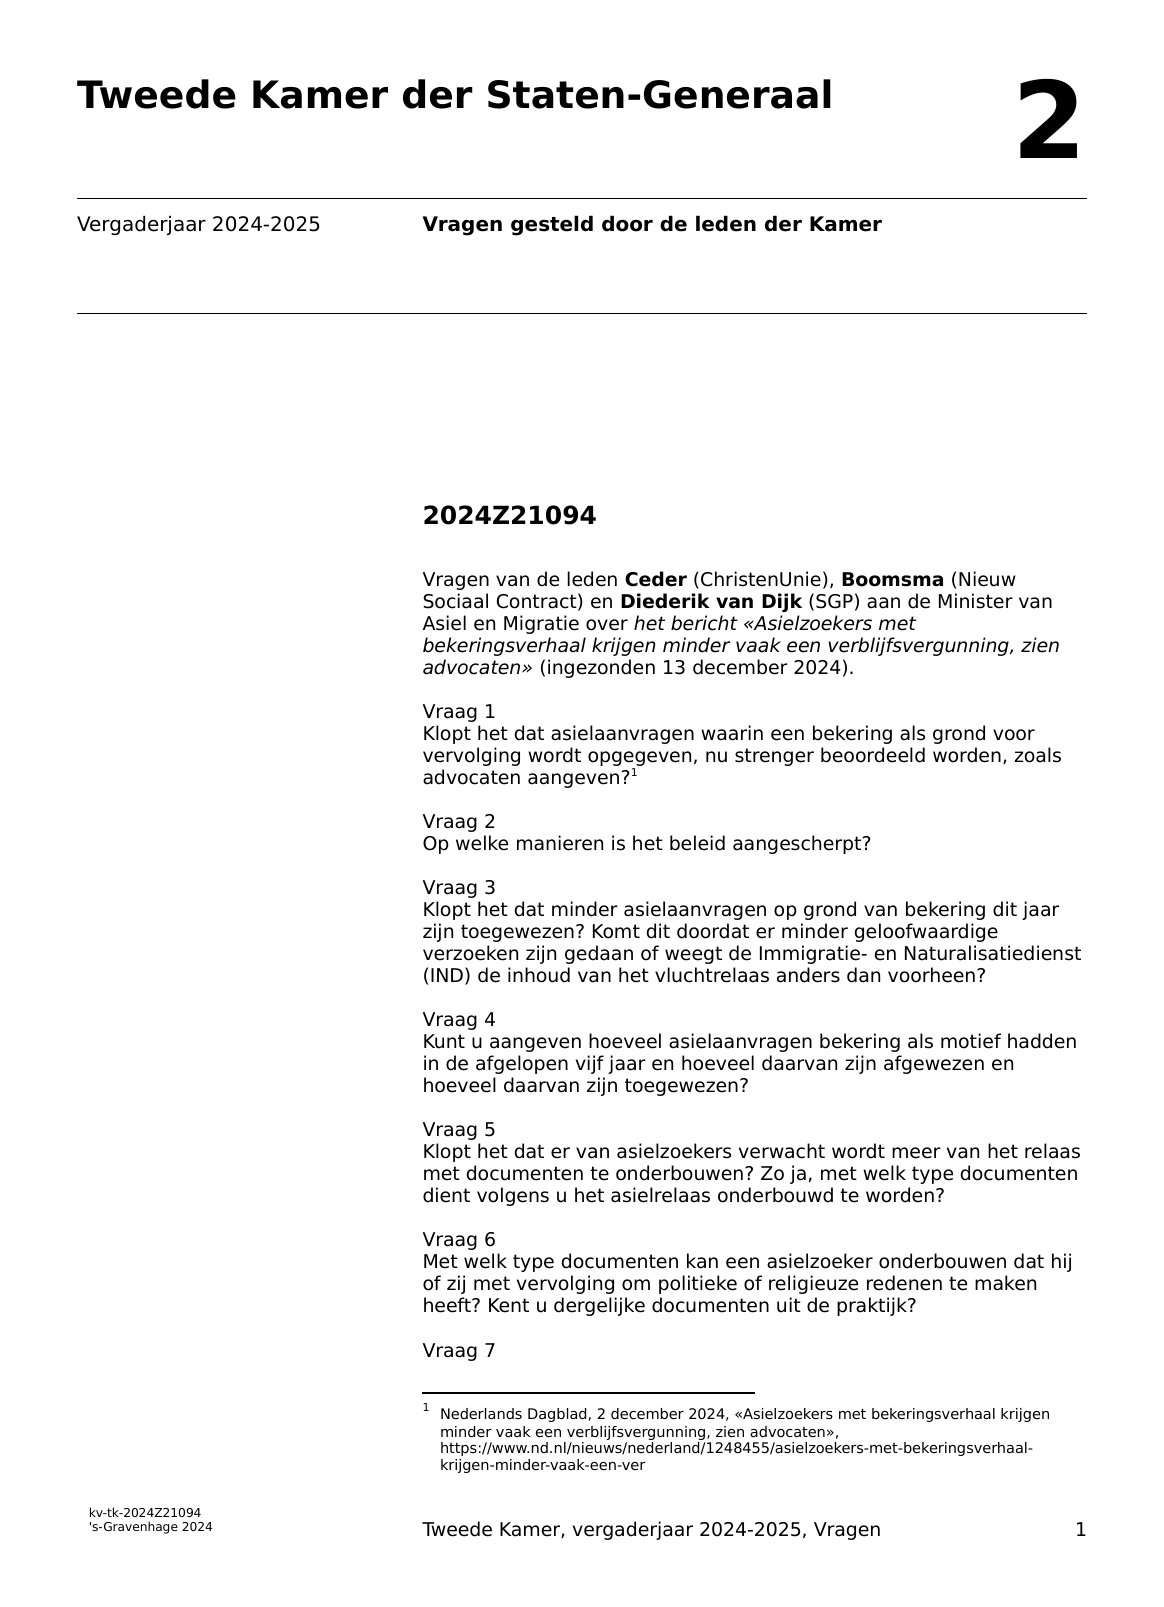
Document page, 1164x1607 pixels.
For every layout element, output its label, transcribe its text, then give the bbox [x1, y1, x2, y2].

text Vraag 2 [422, 811, 1087, 833]
table_header 2 [886, 59, 1087, 198]
text Vraag 4 [422, 1009, 1087, 1031]
text kv-tk-2024Z21094 [88, 1506, 323, 1520]
text Vraag 6 [422, 1229, 1087, 1251]
text Met welk type documenten kan een asielzoeker onderbouwen dat hij of zij met vervolging om politieke of religieuze redenen te maken heeft? Kent u dergelijke documenten uit de praktijk? [422, 1251, 1087, 1317]
text Klopt het dat asielaanvragen waarin een bekering als grond voor vervolging wordt opgegeven, nu strenger beoordeeld worden, zoals advocaten aangeven? [422, 723, 1087, 789]
text 2024Z21094 [422, 501, 1087, 531]
text Klopt het dat minder asielaanvragen op grond van bekering dit jaar zijn toegewezen? Komt dit doordat er minder geloofwaardige verzoeken zijn gedaan of weegt de Immigratie- en Naturalisatiedienst (IND) de inhoud van het vluchtrelaas anders dan voorheen? [422, 899, 1087, 987]
text Vraag 1 [422, 701, 1087, 723]
table_cell Vergaderjaar 2024-2025 [77, 199, 422, 313]
text Vraag 7 [422, 1339, 1087, 1361]
table_header Tweede Kamer der Staten-Generaal [77, 59, 886, 198]
text Nederlands Dagblad, 2 december 2024, «Asielzoekers met bekeringsverhaal krijgen minder vaak een verblijfsvergunning, zien advocaten», https://www.nd.nl/nieuws/nederland/1248455/asielzoekers-met-bekeringsverhaal-krijgen-minder-vaak-een-ver [422, 1402, 1087, 1474]
text Op welke manieren is het beleid aangescherpt? [422, 833, 1087, 855]
text Vraag 3 [422, 877, 1087, 899]
text Kunt u aangeven hoeveel asielaanvragen bekering als motief hadden in de afgelopen vijf jaar en hoeveel daarvan zijn afgewezen en hoeveel daarvan zijn toegewezen? [422, 1031, 1087, 1097]
text Vraag 5 [422, 1119, 1087, 1141]
text Vragen van de leden Ceder (ChristenUnie), Boomsma (Nieuw Sociaal Contract) en Diederik van Dijk (SGP) aan de Minister van Asiel en Migratie over het bericht «Asielzoekers met bekeringsverhaal krijgen minder vaak een verblijfsvergunning, zien advocaten» (ingezonden 13 december 2024). [422, 569, 1087, 679]
text 's-Gravenhage 2024 [88, 1520, 323, 1534]
text Klopt het dat er van asielzoekers verwacht wordt meer van het relaas met documenten te onderbouwen? Zo ja, met welk type documenten dient volgens u het asielrelaas onderbouwd te worden? [422, 1141, 1087, 1207]
table_cell Vragen gesteld door de leden der Kamer [422, 199, 1087, 313]
